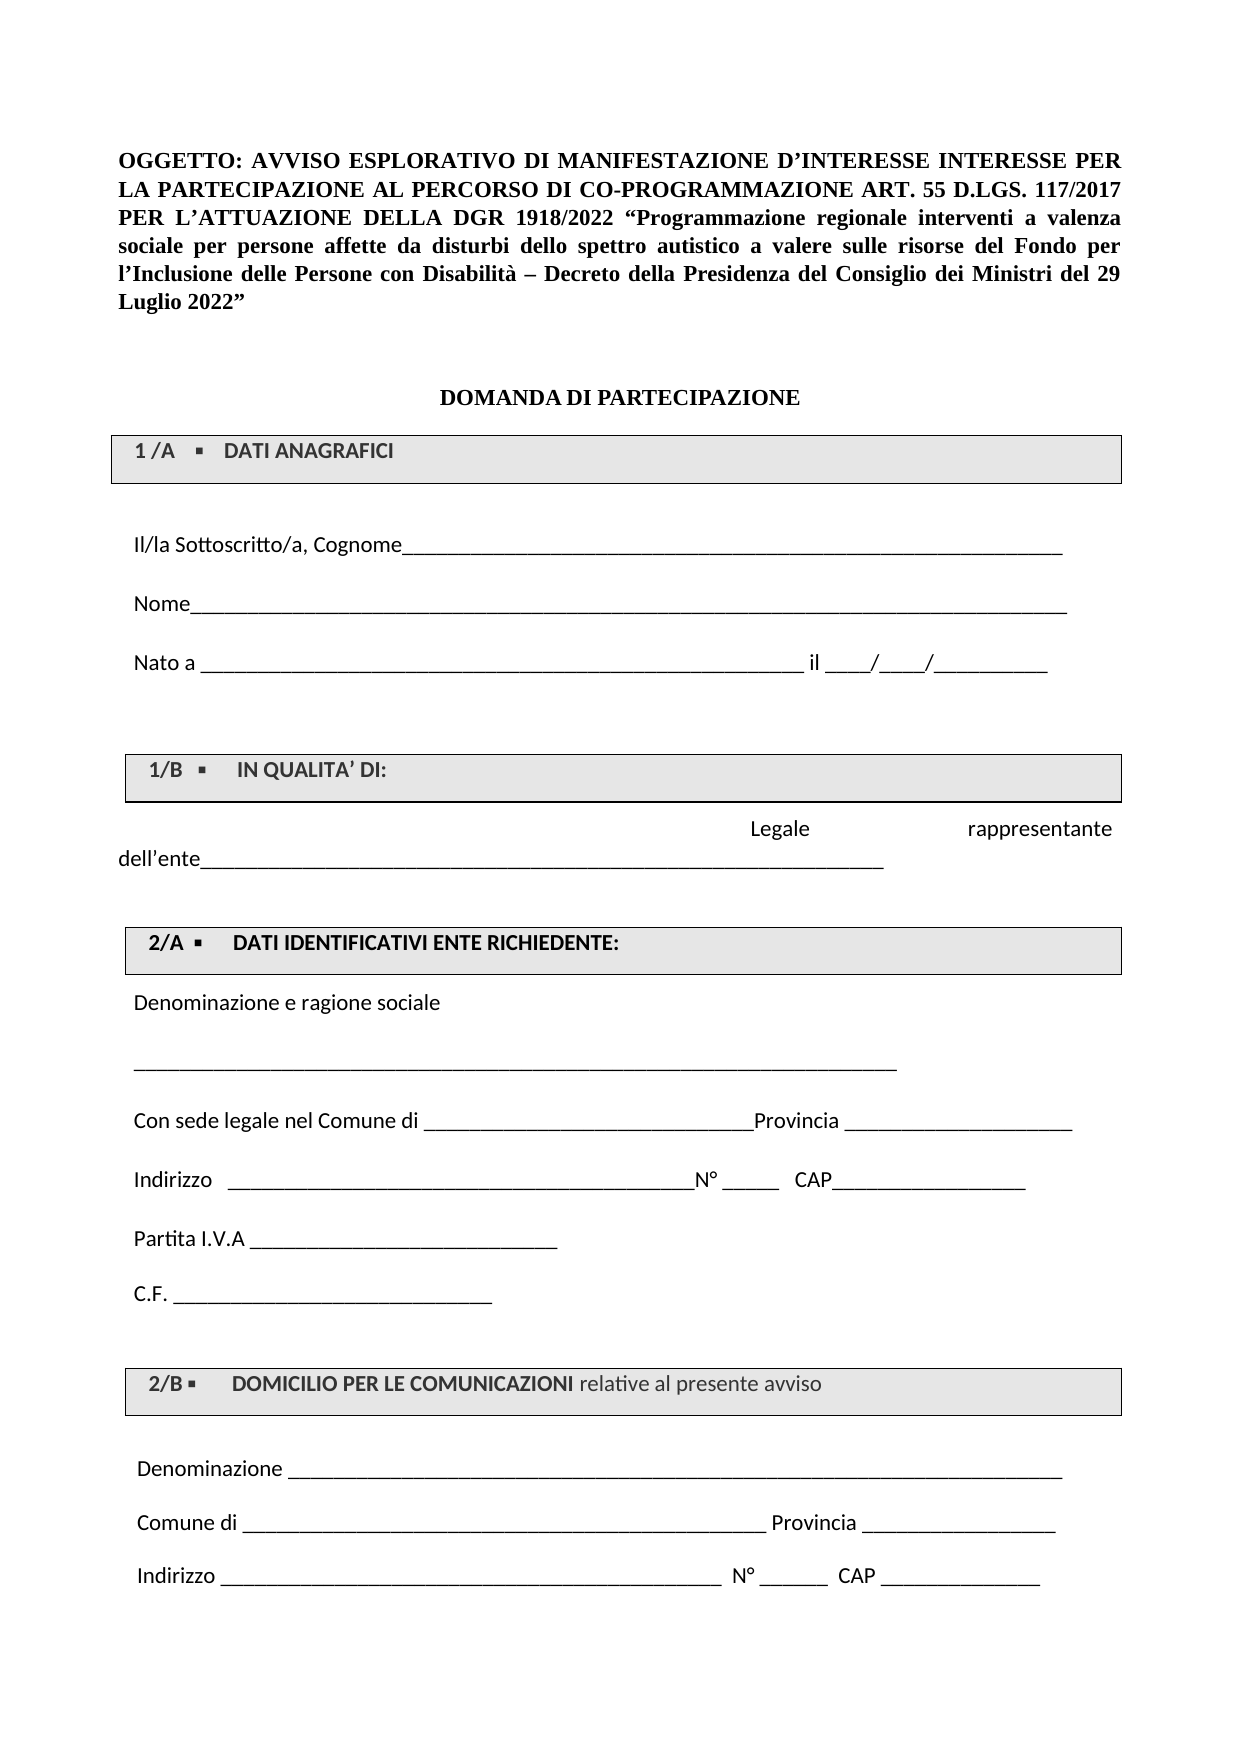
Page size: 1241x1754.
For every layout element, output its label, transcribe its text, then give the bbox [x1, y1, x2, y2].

table_header 1/B ▪ IN QUALITA’ DI: [126, 755, 1121, 801]
text Il/la Sottoscritto/a, Cognome__________________________________________________________ [134, 530, 1113, 558]
text OGGETTO: AVVISO ESPLORATIVO DI MANIFESTAZIONE D’INTERESSE INTERESSE PER LA PARTECIPAZIONE AL PERCORSO DI CO-PROGRAMMAZIONE ART. 55 D.LGS. 117/2017 PER L’ATTUAZIONE DELLA DGR 1918/2022 “Programmazione regionale interventi a valenza sociale per persone affette da disturbi dello spettro autistico a valere sulle risorse del Fondo per l’Inclusione delle Persone con Disabilità – Decreto della Presidenza del Consiglio dei Ministri del 29 Luglio 2022” [118, 148, 1122, 314]
text Indirizzo ____________________________________________ N° ______ CAP ______________ [137, 1561, 1122, 1589]
text Nome_____________________________________________________________________________ [134, 589, 1113, 617]
text ___________________________________________________________________ [134, 1047, 1113, 1075]
text C.F. ____________________________ [134, 1279, 1113, 1307]
text Comune di ______________________________________________ Provincia _________________ [137, 1508, 1122, 1536]
text DOMANDA DI PARTECIPAZIONE [118, 384, 1122, 410]
text Con sede legale nel Comune di _____________________________Provincia ____________________ [134, 1106, 1113, 1134]
text Denominazione ____________________________________________________________________ [137, 1454, 1122, 1482]
table_header 1 /A ▪ DATI ANAGRAFICI [112, 436, 1121, 483]
text Legale rappresentante dell’ente____________________________________________________________ [118, 814, 1113, 872]
table_header 2/A ▪ DATI IDENTIFICATIVI ENTE RICHIEDENTE: [126, 928, 1121, 974]
text Nato a _____________________________________________________ il ____/____/__________ [134, 648, 1113, 676]
text Denominazione e ragione sociale [134, 988, 1113, 1016]
table_header 2/B ▪ DOMICILIO PER LE COMUNICAZIONI relative al presente avviso [126, 1369, 1121, 1415]
text Partita I.V.A ___________________________ [134, 1224, 1113, 1252]
text Indirizzo _________________________________________N° _____ CAP_________________ [134, 1165, 1113, 1193]
